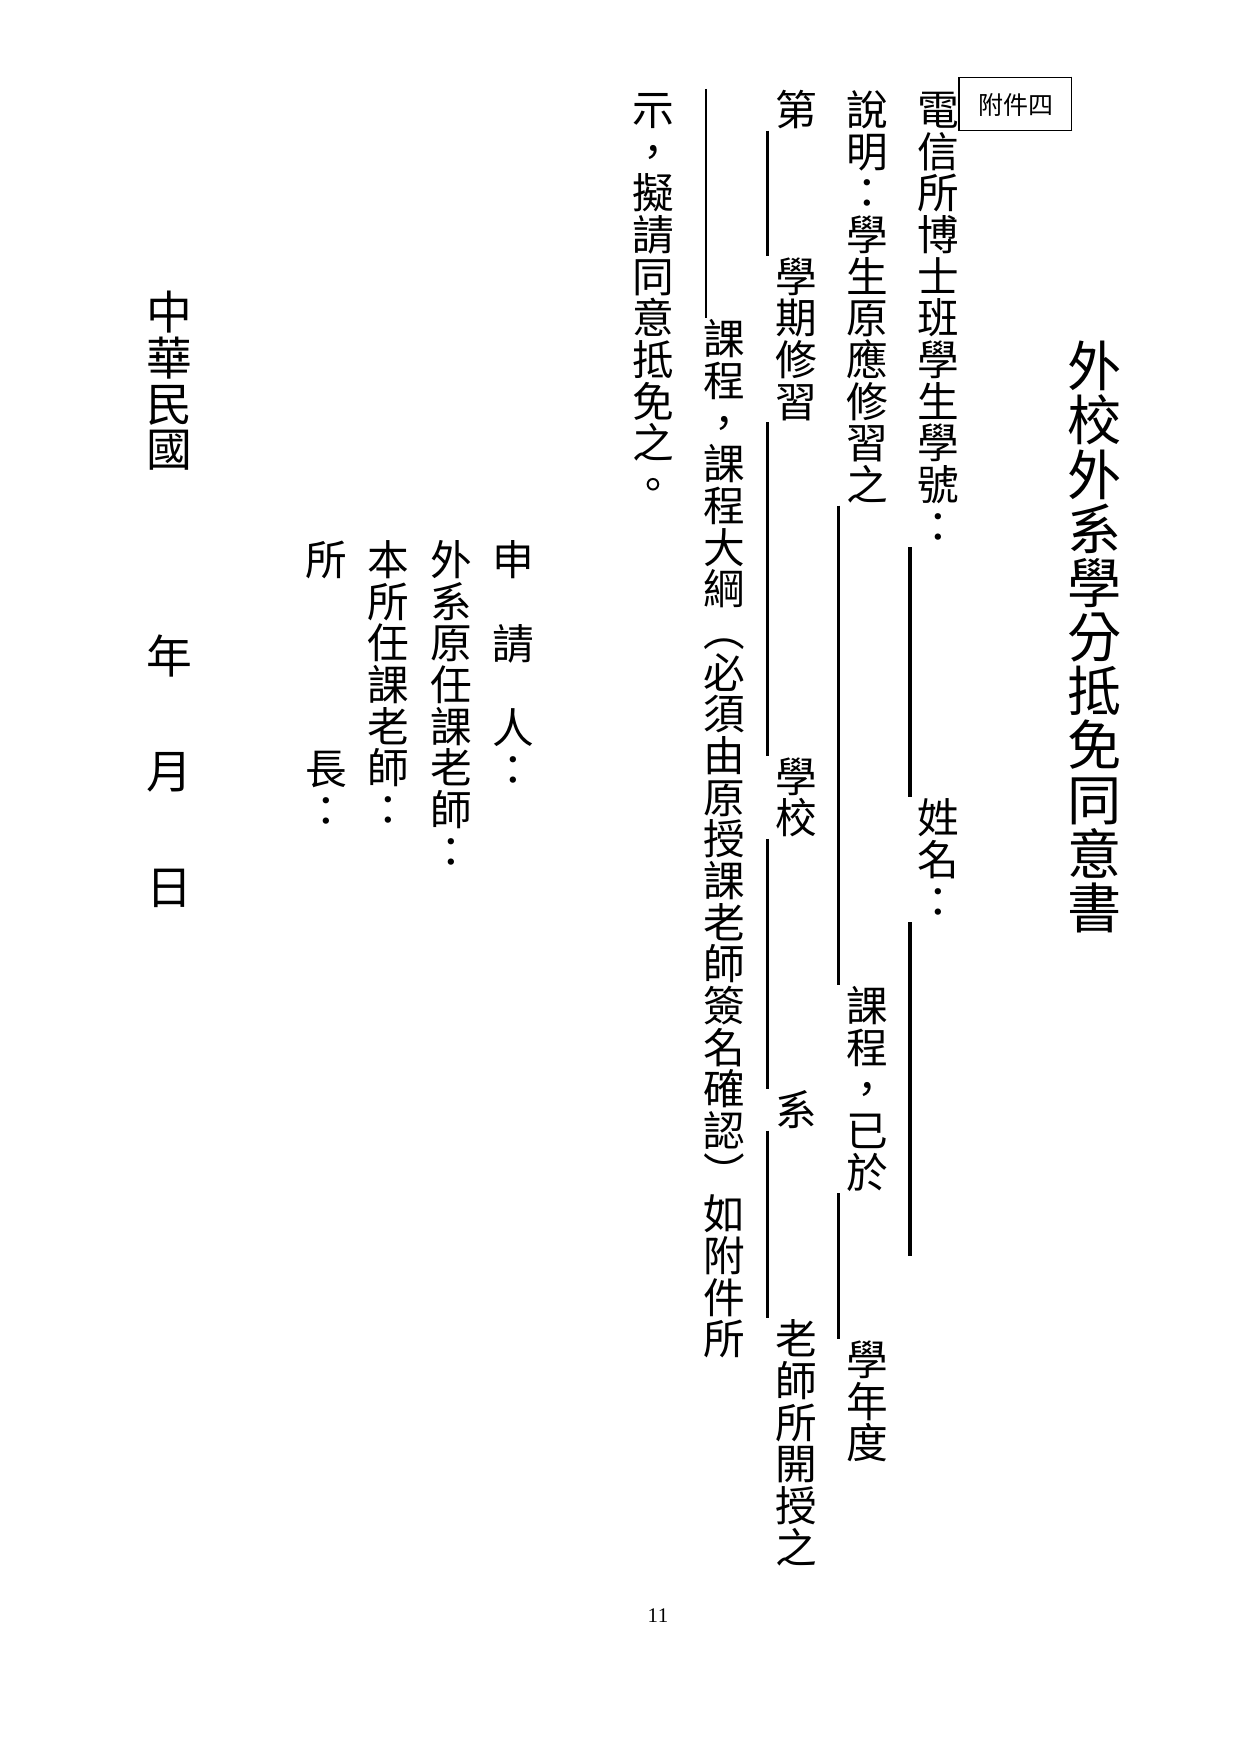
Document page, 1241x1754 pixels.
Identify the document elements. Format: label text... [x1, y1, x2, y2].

text 課程，課程大綱（必須由原授課老師簽名確認）如附件所 [693, 89, 756, 1602]
text 第 學期修習 學校 系 老師所開授之 [764, 89, 827, 1602]
text 申 請 人： [482, 539, 544, 1602]
text 外系原任課老師： [419, 539, 482, 1602]
text 附件四 [975, 86, 1056, 122]
text 電信所博士班學生學號： 姓名： [907, 89, 970, 1602]
text 中華民國 年 月 日 [107, 239, 232, 1602]
text 所 長： [294, 539, 357, 1602]
text 外校外系學分抵免同意書 [1032, 289, 1157, 1602]
text 示，擬請同意抵免之。 [622, 89, 684, 1602]
text 說明：學生原應修習之 課程，已於 學年度 [836, 89, 898, 1602]
text 本所任課老師： [357, 539, 419, 1602]
